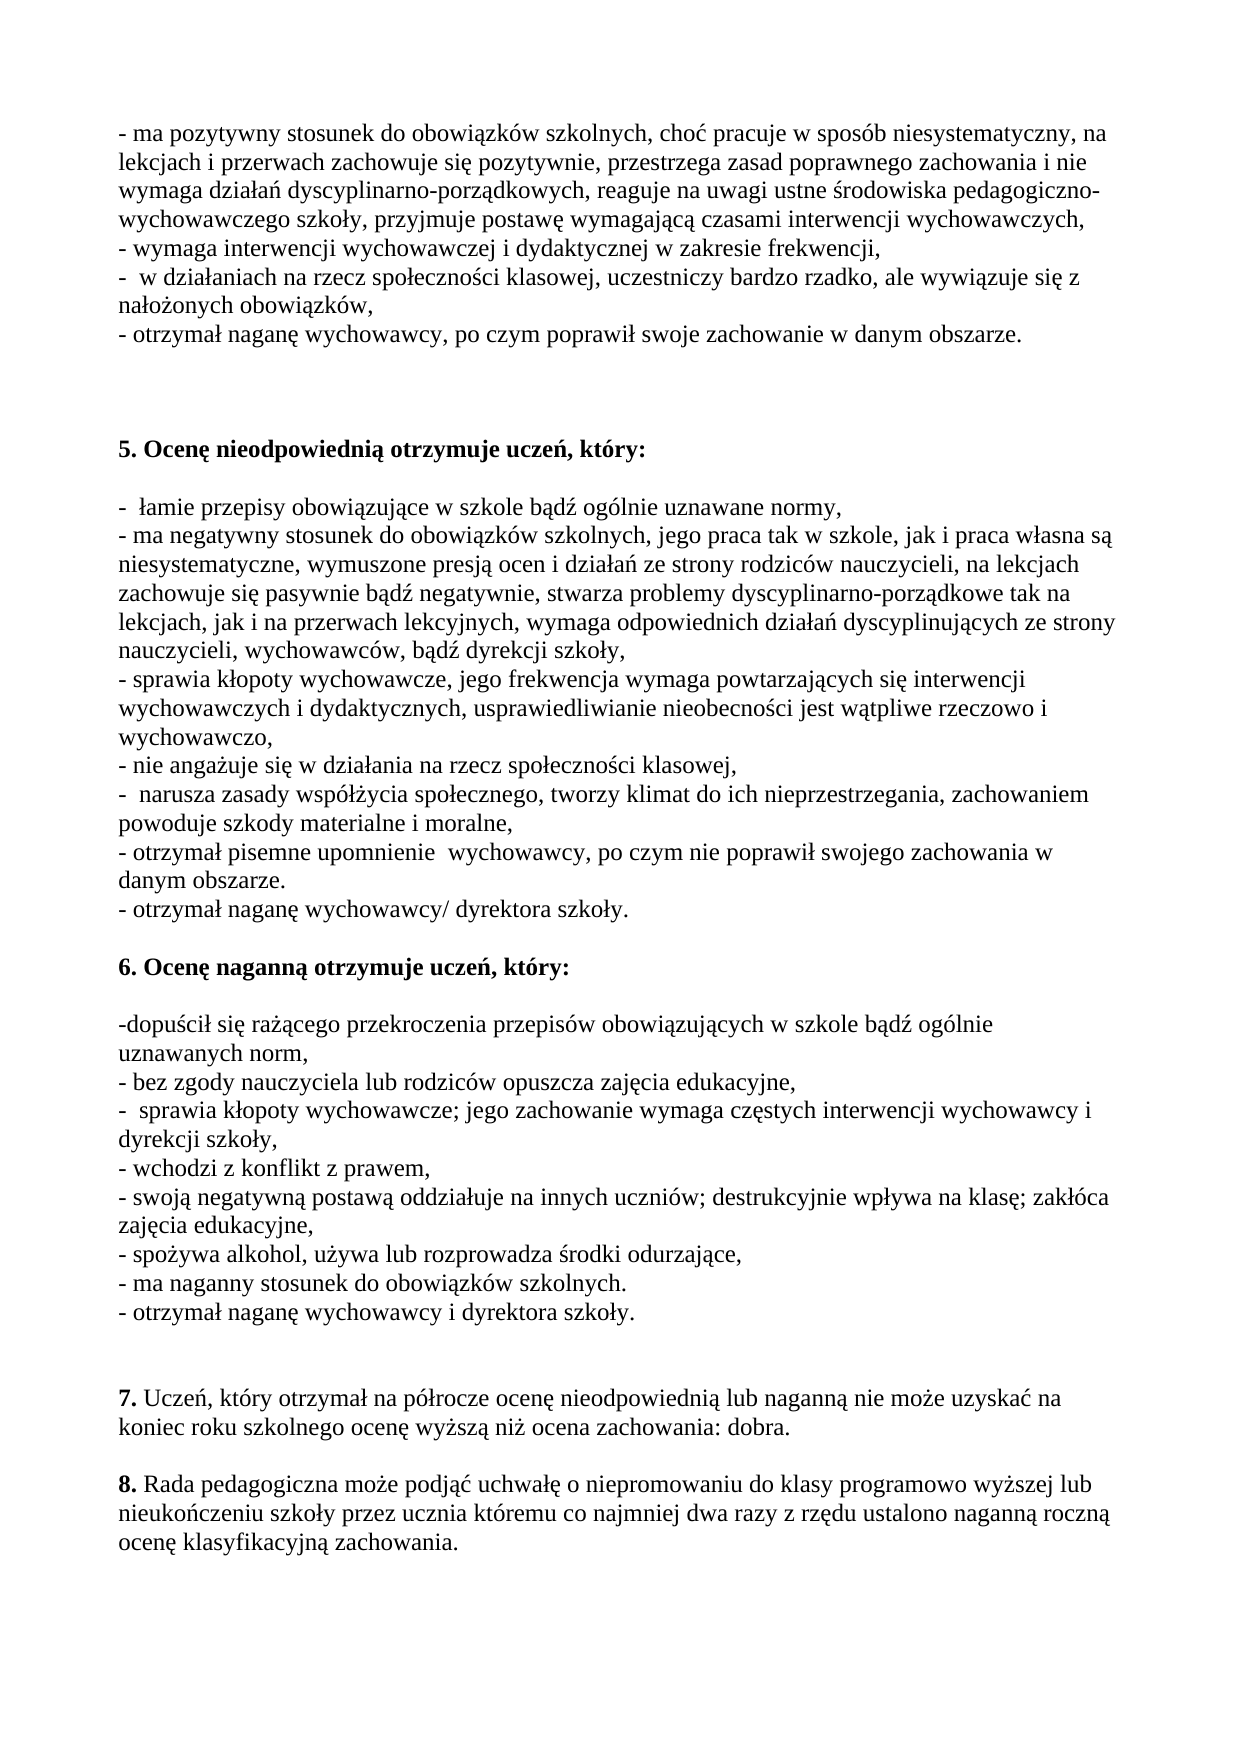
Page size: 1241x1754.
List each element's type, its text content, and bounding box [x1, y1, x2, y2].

text 5. Ocenę nieodpowiednią otrzymuje uczeń, który: [118, 434, 1122, 463]
text - nie angażuje się w działania na rzecz społeczności klasowej, [118, 751, 1122, 779]
text 7. Uczeń, który otrzymał na półrocze ocenę nieodpowiednią lub naganną nie może uzyskać na koniec roku szkolnego ocenę wyższą niż ocena zachowania: dobra. [118, 1383, 1122, 1441]
text - w działaniach na rzecz społeczności klasowej, uczestniczy bardzo rzadko, ale wywiązuje się z nałożonych obowiązków, [118, 262, 1122, 319]
text 6. Ocenę naganną otrzymuje uczeń, który: [118, 952, 1122, 981]
text 8. Rada pedagogiczna może podjąć uchwałę o niepromowaniu do klasy programowo wyższej lub nieukończeniu szkoły przez ucznia któremu co najmniej dwa razy z rzędu ustalono naganną roczną ocenę klasyfikacyjną zachowania. [118, 1469, 1122, 1556]
text - otrzymał naganę wychowawcy i dyrektora szkoły. [118, 1297, 1122, 1326]
text - otrzymał naganę wychowawcy/ dyrektora szkoły. [118, 894, 1122, 923]
text - łamie przepisy obowiązujące w szkole bądź ogólnie uznawane normy, [118, 492, 1122, 521]
text - otrzymał pisemne upomnienie wychowawcy, po czym nie poprawił swojego zachowania w danym obszarze. [118, 837, 1122, 894]
text - spożywa alkohol, używa lub rozprowadza środki odurzające, [118, 1239, 1122, 1268]
text -dopuścił się rażącego przekroczenia przepisów obowiązujących w szkole bądź ogólnie uznawanych norm, [118, 1009, 1122, 1067]
text - wchodzi z konflikt z prawem, [118, 1153, 1122, 1182]
text - ma negatywny stosunek do obowiązków szkolnych, jego praca tak w szkole, jak i praca własna są niesystematyczne, wymuszone presją ocen i działań ze strony rodziców nauczycieli, na lekcjach zachowuje się pasywnie bądź negatywnie, stwarza problemy dyscyplinarno-porządkowe tak na lekcjach, jak i na przerwach lekcyjnych, wymaga odpowiednich działań dyscyplinujących ze strony nauczycieli, wychowawców, bądź dyrekcji szkoły, [118, 521, 1122, 664]
text - bez zgody nauczyciela lub rodziców opuszcza zajęcia edukacyjne, [118, 1067, 1122, 1096]
text - ma pozytywny stosunek do obowiązków szkolnych, choć pracuje w sposób niesystematyczny, na lekcjach i przerwach zachowuje się pozytywnie, przestrzega zasad poprawnego zachowania i nie wymaga działań dyscyplinarno-porządkowych, reaguje na uwagi ustne środowiska pedagogiczno-wychowawczego szkoły, przyjmuje postawę wymagającą czasami interwencji wychowawczych, [118, 118, 1122, 233]
text - sprawia kłopoty wychowawcze, jego frekwencja wymaga powtarzających się interwencji wychowawczych i dydaktycznych, usprawiedliwianie nieobecności jest wątpliwe rzeczowo i wychowawczo, [118, 664, 1122, 751]
text - otrzymał naganę wychowawcy, po czym poprawił swoje zachowanie w danym obszarze. [118, 319, 1122, 348]
text - sprawia kłopoty wychowawcze; jego zachowanie wymaga częstych interwencji wychowawcy i dyrekcji szkoły, [118, 1096, 1122, 1153]
text - narusza zasady współżycia społecznego, tworzy klimat do ich nieprzestrzegania, zachowaniem powoduje szkody materialne i moralne, [118, 779, 1122, 837]
text - swoją negatywną postawą oddziałuje na innych uczniów; destrukcyjnie wpływa na klasę; zakłóca zajęcia edukacyjne, [118, 1182, 1122, 1239]
text - ma naganny stosunek do obowiązków szkolnych. [118, 1268, 1122, 1297]
text - wymaga interwencji wychowawczej i dydaktycznej w zakresie frekwencji, [118, 233, 1122, 262]
